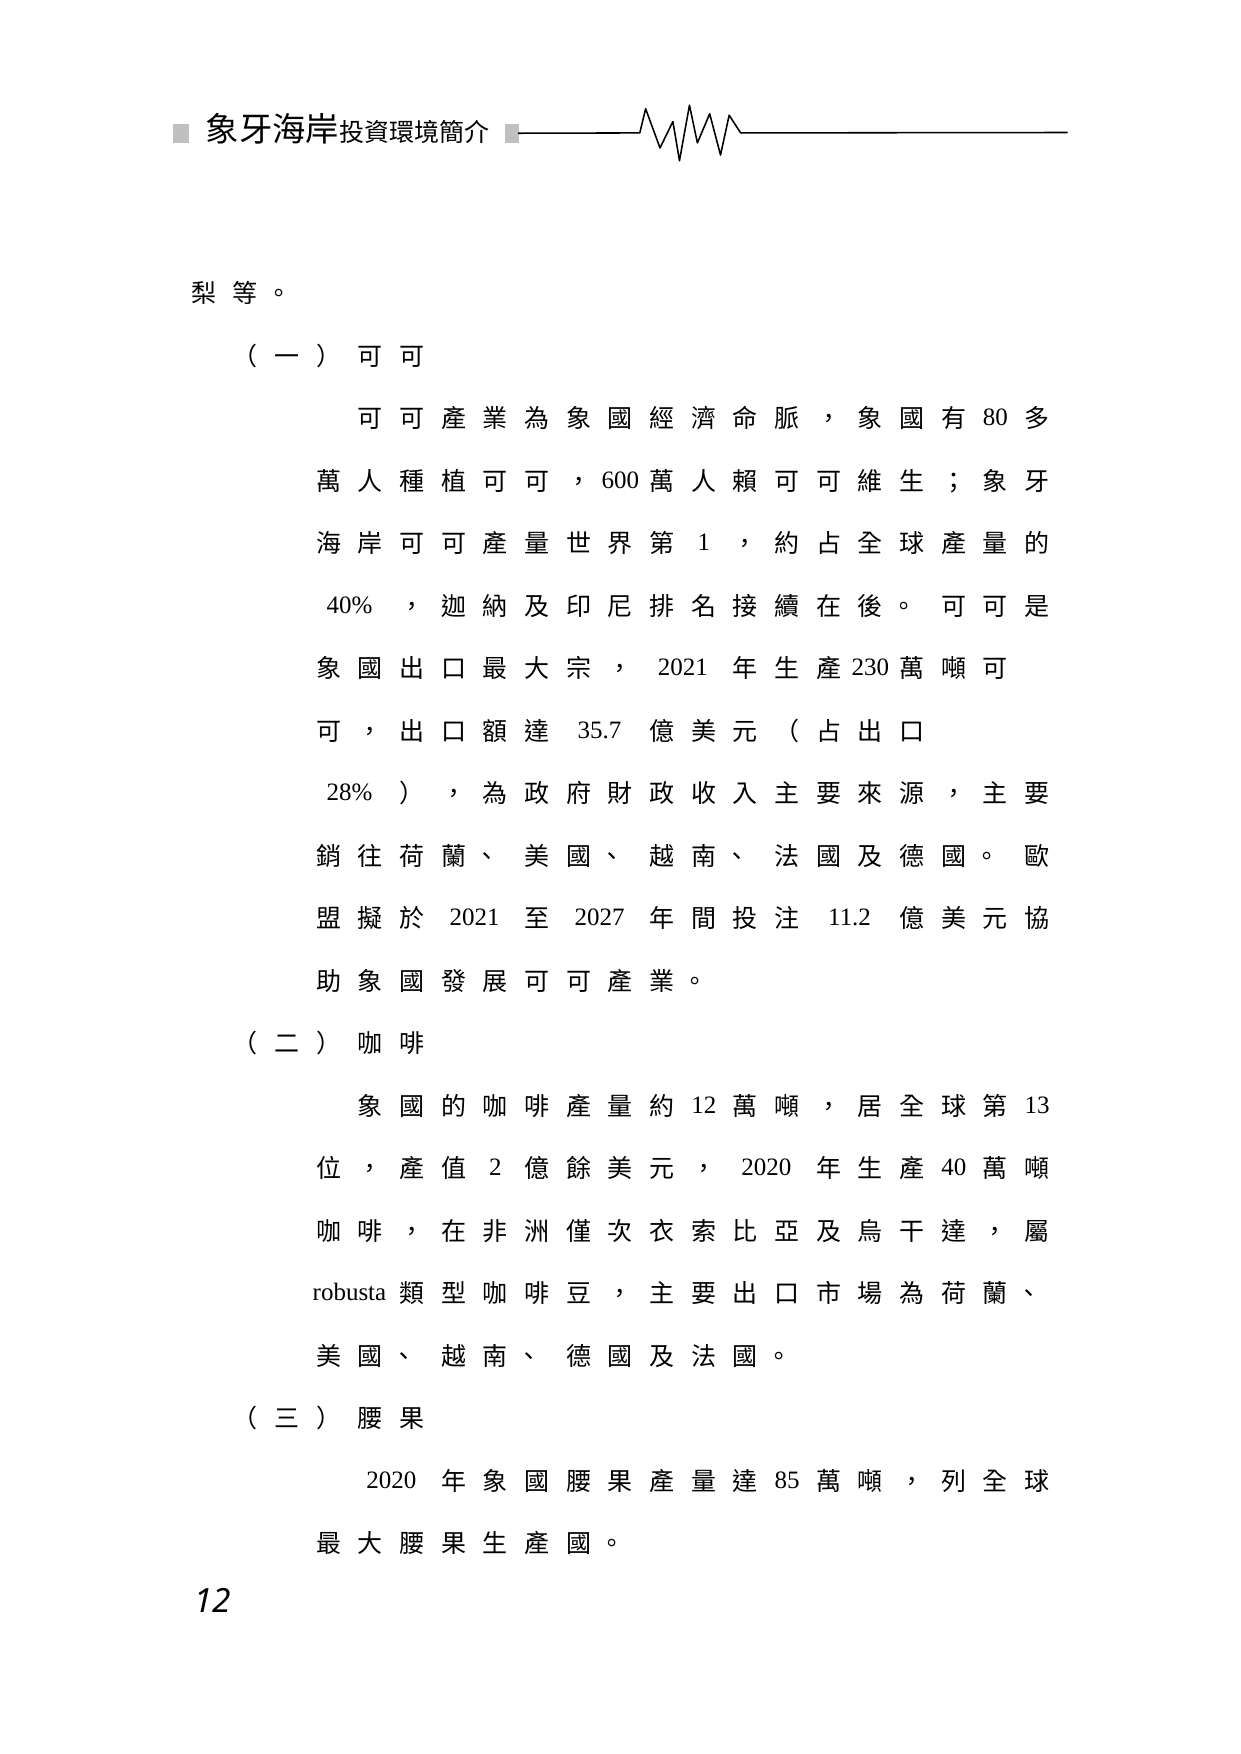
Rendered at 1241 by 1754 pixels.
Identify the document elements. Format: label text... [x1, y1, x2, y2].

text （一）可可 [207, 313, 1058, 375]
text （三）腰果 [207, 1375, 1058, 1438]
text 象國的咖啡產量約12萬噸，居全球第13位，產值2億餘美元，2020年生產40萬噸咖啡，在非洲僅次衣索比亞及烏干達，屬robusta類型咖啡豆，主要出口市場為荷蘭、美國、越南、德國及法國。 [281, 1063, 1058, 1375]
text 可可產業為象國經濟命脈，象國有80多萬人種植可可，600萬人賴可可維生；象牙海岸可可產量世界第1，約占全球產量的40%，迦納及印尼排名接續在後。可可是象國出口最大宗，2021年生產230萬噸可可，出口額達35.7億美元（占出口28%），為政府財政收入主要來源，主要銷往荷蘭、美國、越南、法國及德國。歐盟擬於2021至2027年間投注11.2億美元協助象國發展可可產業。 [281, 375, 1058, 1000]
text （二）咖啡 [207, 1000, 1058, 1063]
text 2020年象國腰果產量達85萬噸，列全球最大腰果生產國。 [281, 1438, 1058, 1563]
text 梨等。 [183, 250, 1058, 313]
